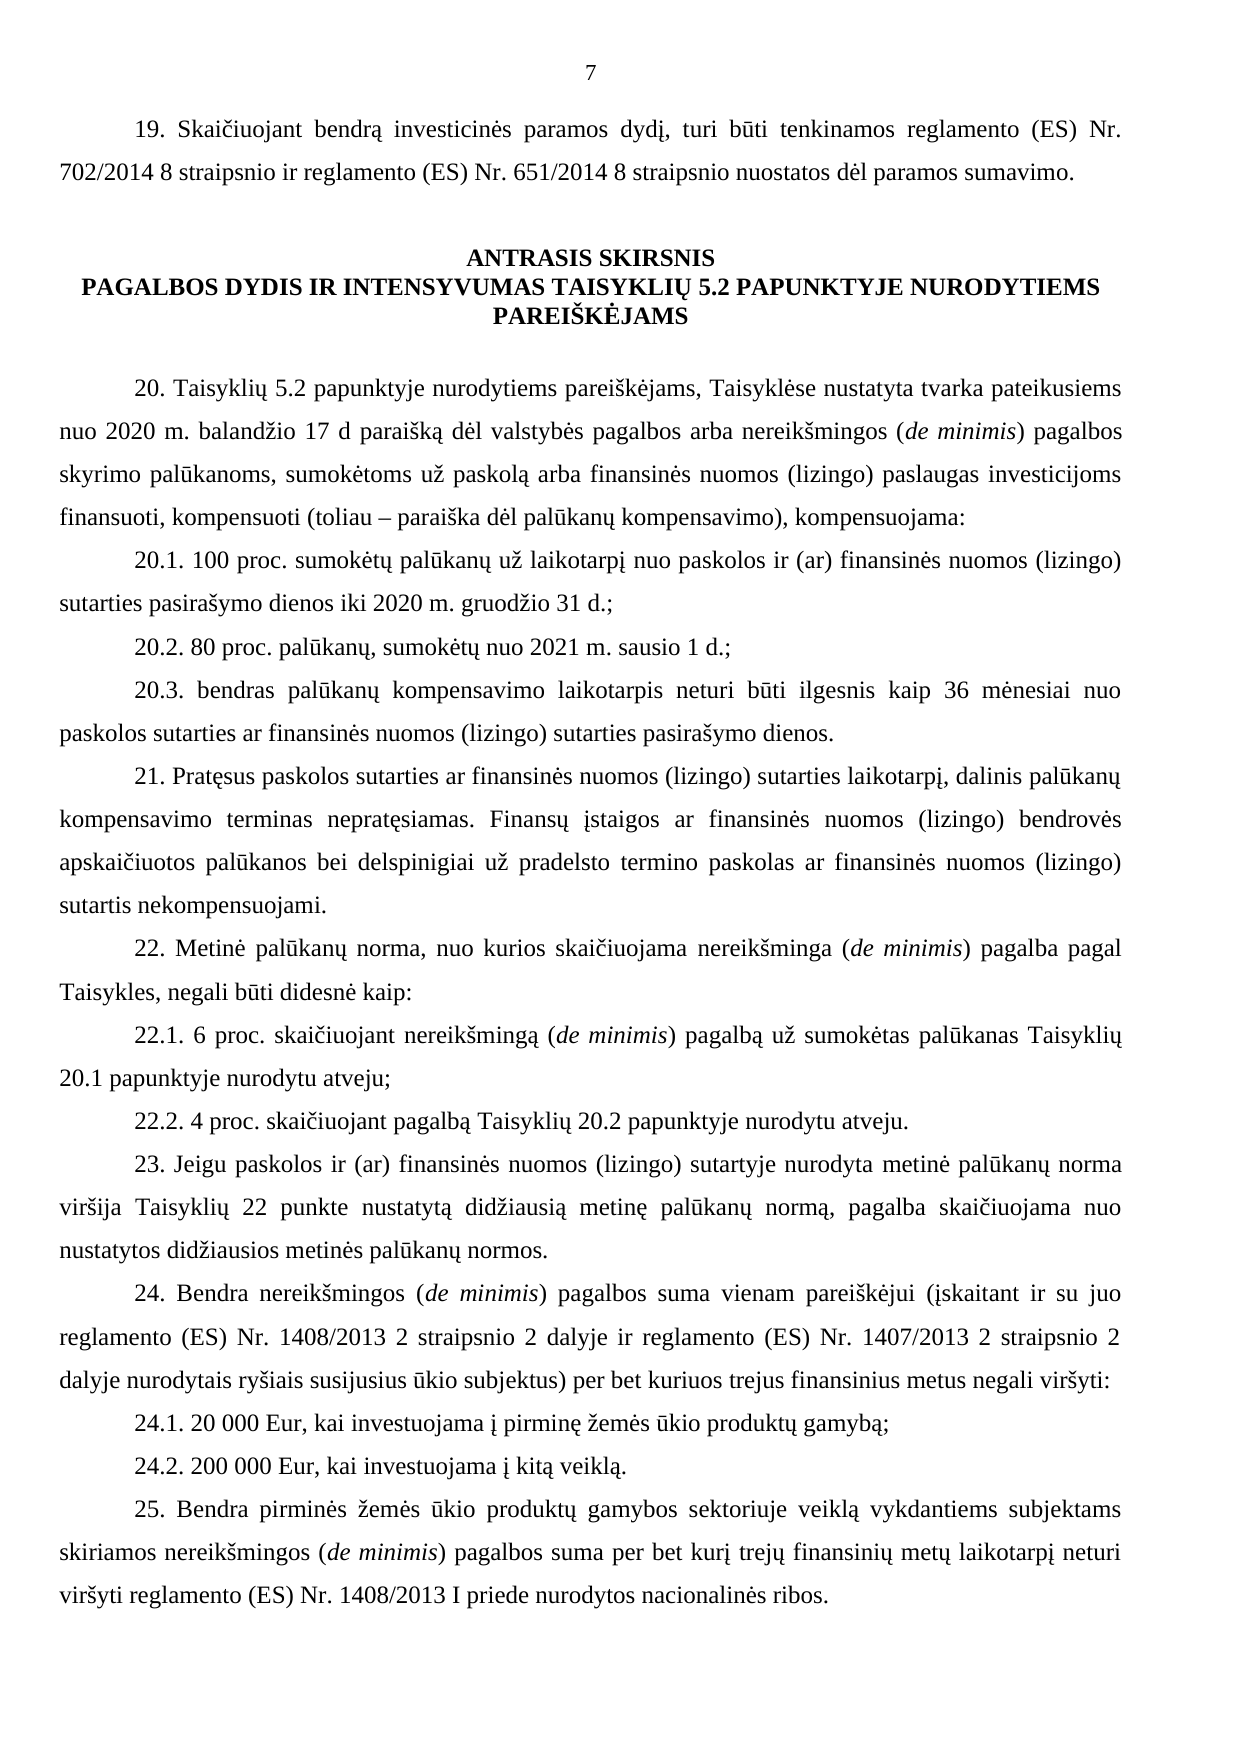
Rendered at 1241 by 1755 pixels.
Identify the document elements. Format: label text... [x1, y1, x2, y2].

text 22.2. 4 proc. skaičiuojant pagalbą Taisyklių 20.2 papunktyje nurodytu atveju. [59, 1106, 1122, 1135]
text 20.3. bendras palūkanų kompensavimo laikotarpis neturi būti ilgesnis kaip 36 mėnesiai nuo paskolos sutarties ar finansinės nuomos (lizingo) sutarties pasirašymo dienos. [59, 675, 1122, 747]
text PAGALBOS DYDIS IR INTENSYVUMAS TAISYKLIŲ 5.2 PAPUNKTYJE NURODYTIEMS PAREIŠKĖJAMS [59, 272, 1122, 330]
text 19. Skaičiuojant bendrą investicinės paramos dydį, turi būti tenkinamos reglamento (ES) Nr. 702/2014 8 straipsnio ir reglamento (ES) Nr. 651/2014 8 straipsnio nuostatos dėl paramos sumavimo. [59, 114, 1122, 186]
text 21. Pratęsus paskolos sutarties ar finansinės nuomos (lizingo) sutarties laikotarpį, dalinis palūkanų kompensavimo terminas nepratęsiamas. Finansų įstaigos ar finansinės nuomos (lizingo) bendrovės apskaičiuotos palūkanos bei delspinigiai už pradelsto termino paskolas ar finansinės nuomos (lizingo) sutartis nekompensuojami. [59, 761, 1122, 919]
text 24. Bendra nereikšmingos (de minimis) pagalbos suma vienam pareiškėjui (įskaitant ir su juo reglamento (ES) Nr. 1408/2013 2 straipsnio 2 dalyje ir reglamento (ES) Nr. 1407/2013 2 straipsnio 2 dalyje nurodytais ryšiais susijusius ūkio subjektus) per bet kuriuos trejus finansinius metus negali viršyti: [59, 1278, 1122, 1393]
text 20.2. 80 proc. palūkanų, sumokėtų nuo 2021 m. sausio 1 d.; [59, 632, 1122, 660]
text 22.1. 6 proc. skaičiuojant nereikšmingą (de minimis) pagalbą už sumokėtas palūkanas Taisyklių 20.1 papunktyje nurodytu atveju; [59, 1020, 1122, 1092]
text ANTRASIS SKIRSNIS [59, 243, 1122, 272]
text 24.1. 20 000 Eur, kai investuojama į pirminę žemės ūkio produktų gamybą; [59, 1408, 1122, 1437]
text 24.2. 200 000 Eur, kai investuojama į kitą veiklą. [59, 1451, 1122, 1480]
text 22. Metinė palūkanų norma, nuo kurios skaičiuojama nereikšminga (de minimis) pagalba pagal Taisykles, negali būti didesnė kaip: [59, 933, 1122, 1005]
text 20. Taisyklių 5.2 papunktyje nurodytiems pareiškėjams, Taisyklėse nustatyta tvarka pateikusiems nuo 2020 m. balandžio 17 d paraišką dėl valstybės pagalbos arba nereikšmingos (de minimis) pagalbos skyrimo palūkanoms, sumokėtoms už paskolą arba finansinės nuomos (lizingo) paslaugas investicijoms finansuoti, kompensuoti (toliau – paraiška dėl palūkanų kompensavimo), kompensuojama: [59, 373, 1122, 531]
text 25. Bendra pirminės žemės ūkio produktų gamybos sektoriuje veiklą vykdantiems subjektams skiriamos nereikšmingos (de minimis) pagalbos suma per bet kurį trejų finansinių metų laikotarpį neturi viršyti reglamento (ES) Nr. 1408/2013 I priede nurodytos nacionalinės ribos. [59, 1494, 1122, 1609]
text 23. Jeigu paskolos ir (ar) finansinės nuomos (lizingo) sutartyje nurodyta metinė palūkanų norma viršija Taisyklių 22 punkte nustatytą didžiausią metinę palūkanų normą, pagalba skaičiuojama nuo nustatytos didžiausios metinės palūkanų normos. [59, 1149, 1122, 1264]
text 20.1. 100 proc. sumokėtų palūkanų už laikotarpį nuo paskolos ir (ar) finansinės nuomos (lizingo) sutarties pasirašymo dienos iki 2020 m. gruodžio 31 d.; [59, 545, 1122, 617]
